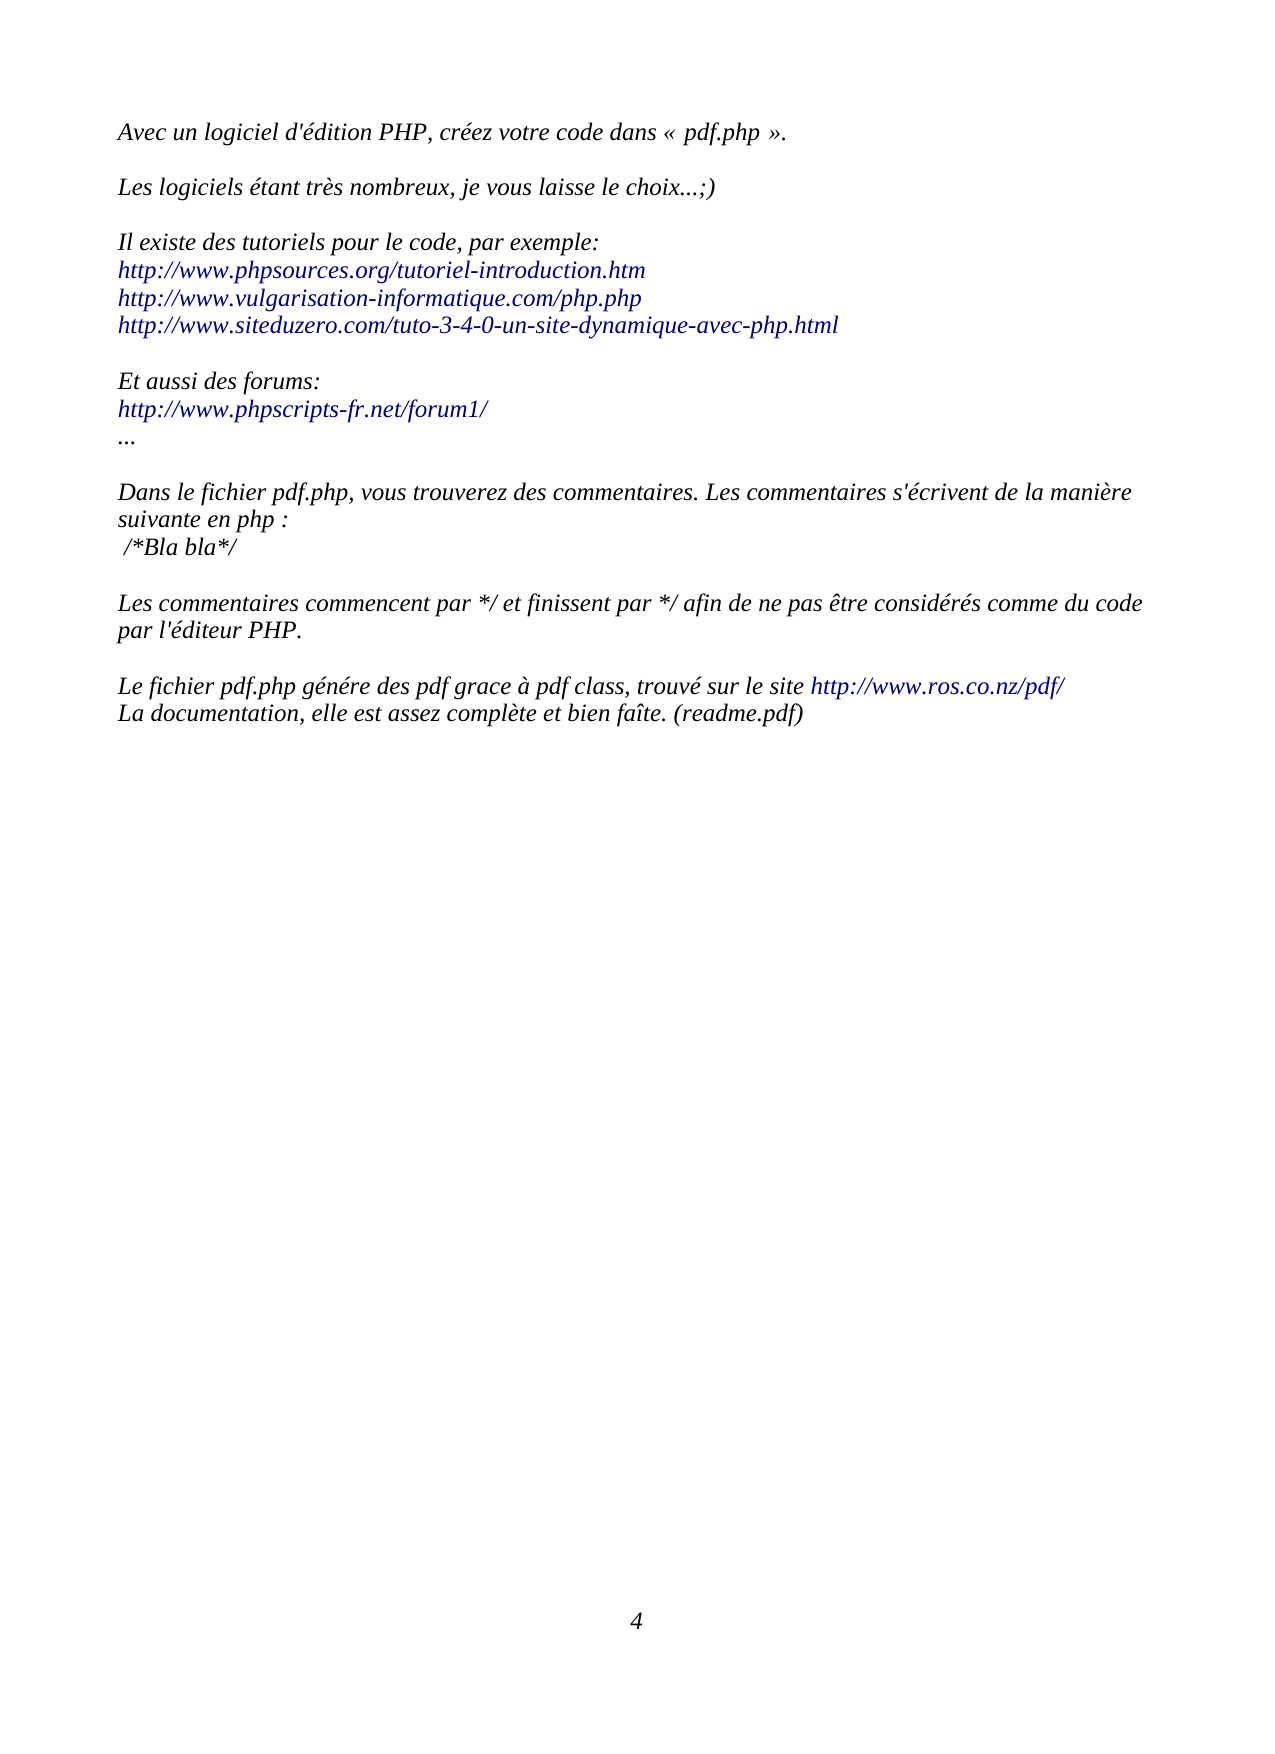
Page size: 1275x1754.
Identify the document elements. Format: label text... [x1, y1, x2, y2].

text La documentation, elle est assez complète et bien faîte. (readme.pdf) [118, 699, 1172, 727]
text http://www.vulgarisation-informatique.com/php.php [118, 284, 1172, 312]
text http://www.phpscripts-fr.net/forum1/ [118, 395, 1172, 422]
text Les commentaires commencent par */ et finissent par */ afin de ne pas être considérés comme du code par l'éditeur PHP. [118, 589, 1172, 644]
text /*Bla bla*/ [118, 533, 1172, 561]
text Et aussi des forums: [118, 367, 1172, 395]
text http://www.siteduzero.com/tuto-3-4-0-un-site-dynamique-avec-php.html [118, 312, 1172, 339]
text 4 [582, 1607, 693, 1635]
text Le fichier pdf.php génére des pdf grace à pdf class, trouvé sur le site http://www.ros.co.nz/pdf/ [118, 672, 1172, 699]
text http://www.phpsources.org/tutoriel-introduction.htm [118, 256, 1172, 284]
text Dans le fichier pdf.php, vous trouverez des commentaires. Les commentaires s'écrivent de la manière suivante en php : [118, 478, 1172, 533]
text Les logiciels étant très nombreux, je vous laisse le choix...;) [118, 173, 1172, 201]
text ... [118, 422, 1172, 450]
text Avec un logiciel d'édition PHP, créez votre code dans « pdf.php ». [118, 118, 1172, 145]
text Il existe des tutoriels pour le code, par exemple: [118, 228, 1172, 256]
